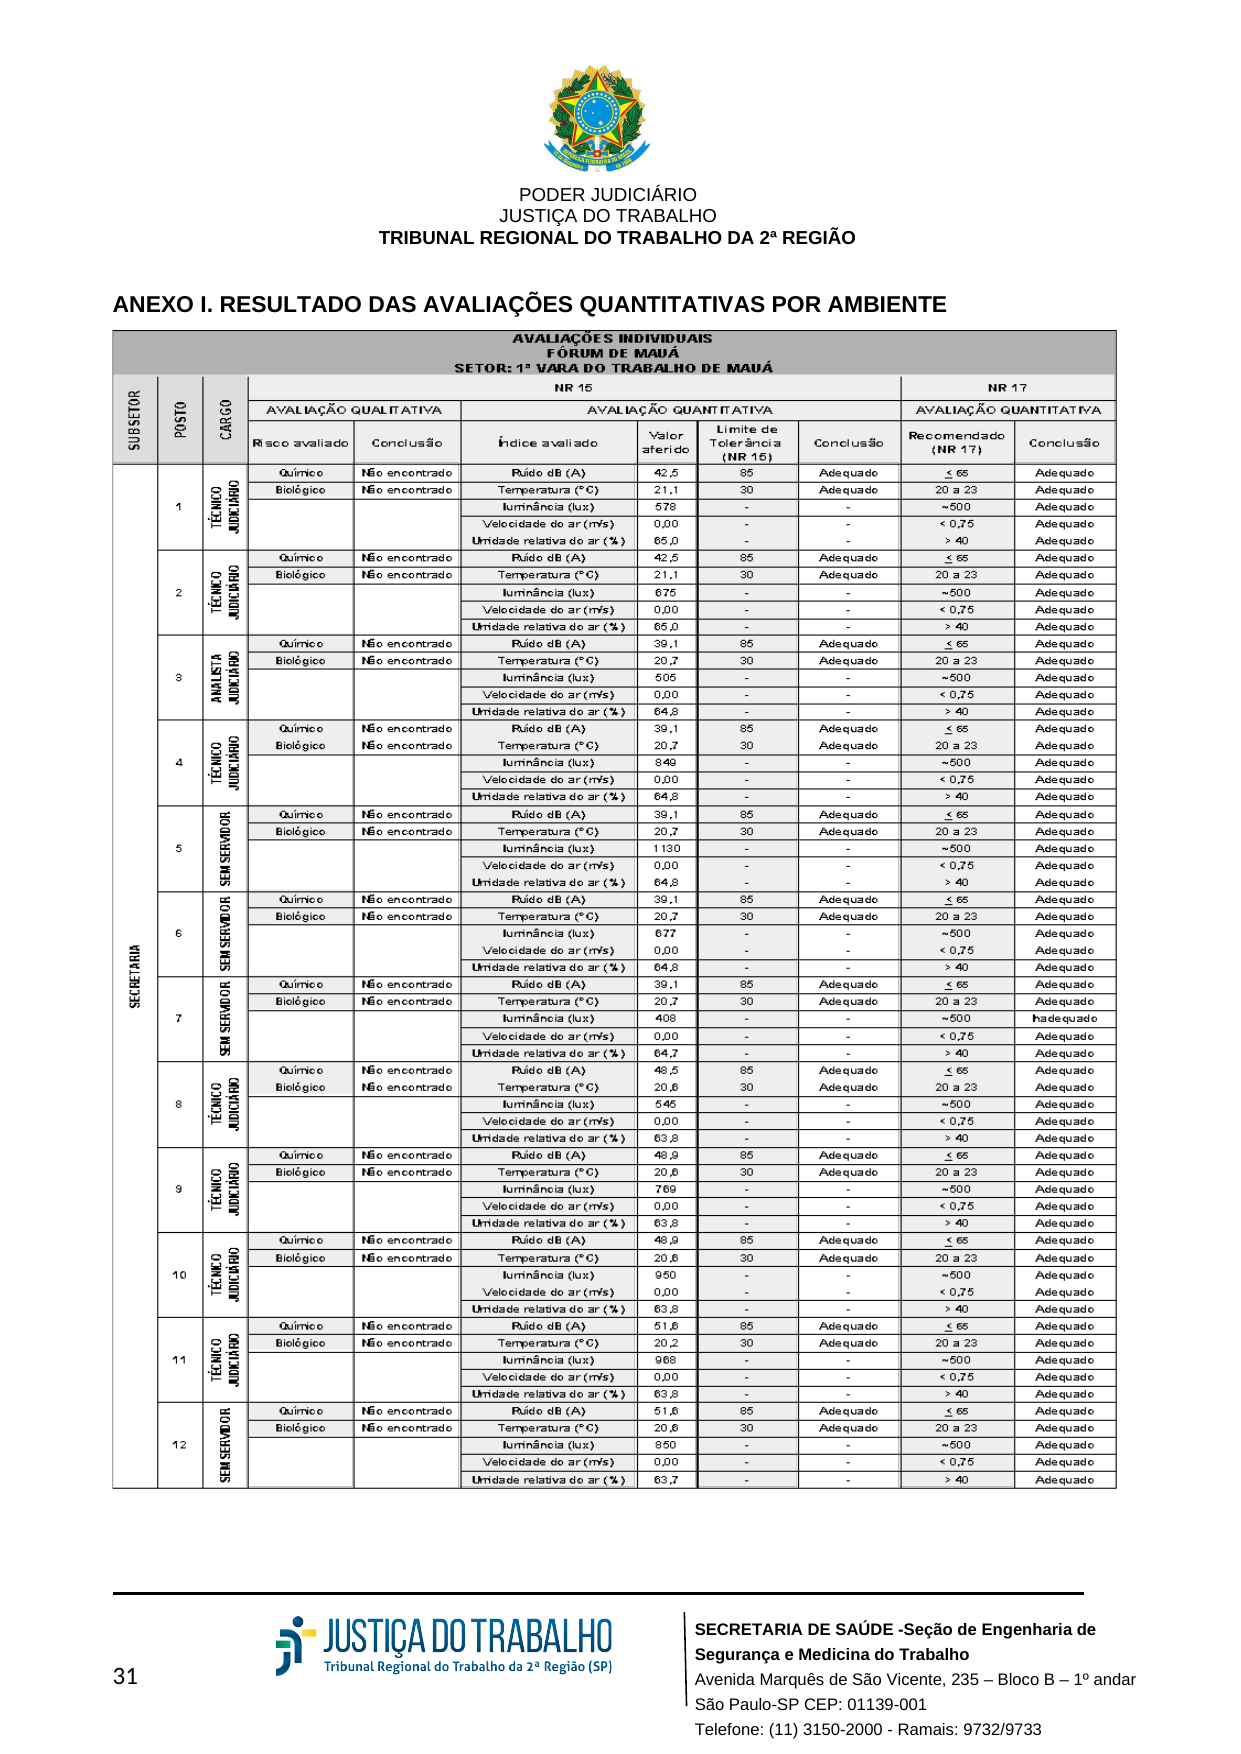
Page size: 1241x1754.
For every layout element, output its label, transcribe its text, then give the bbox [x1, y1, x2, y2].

picture [276, 1616, 612, 1676]
picture [543, 65, 650, 172]
subtitle ANEXO I. RESULTADO DAS AVALIAÇÕES QUANTITATIVAS POR AMBIENTE [112, 291, 1122, 1491]
picture [112, 330, 1119, 1492]
